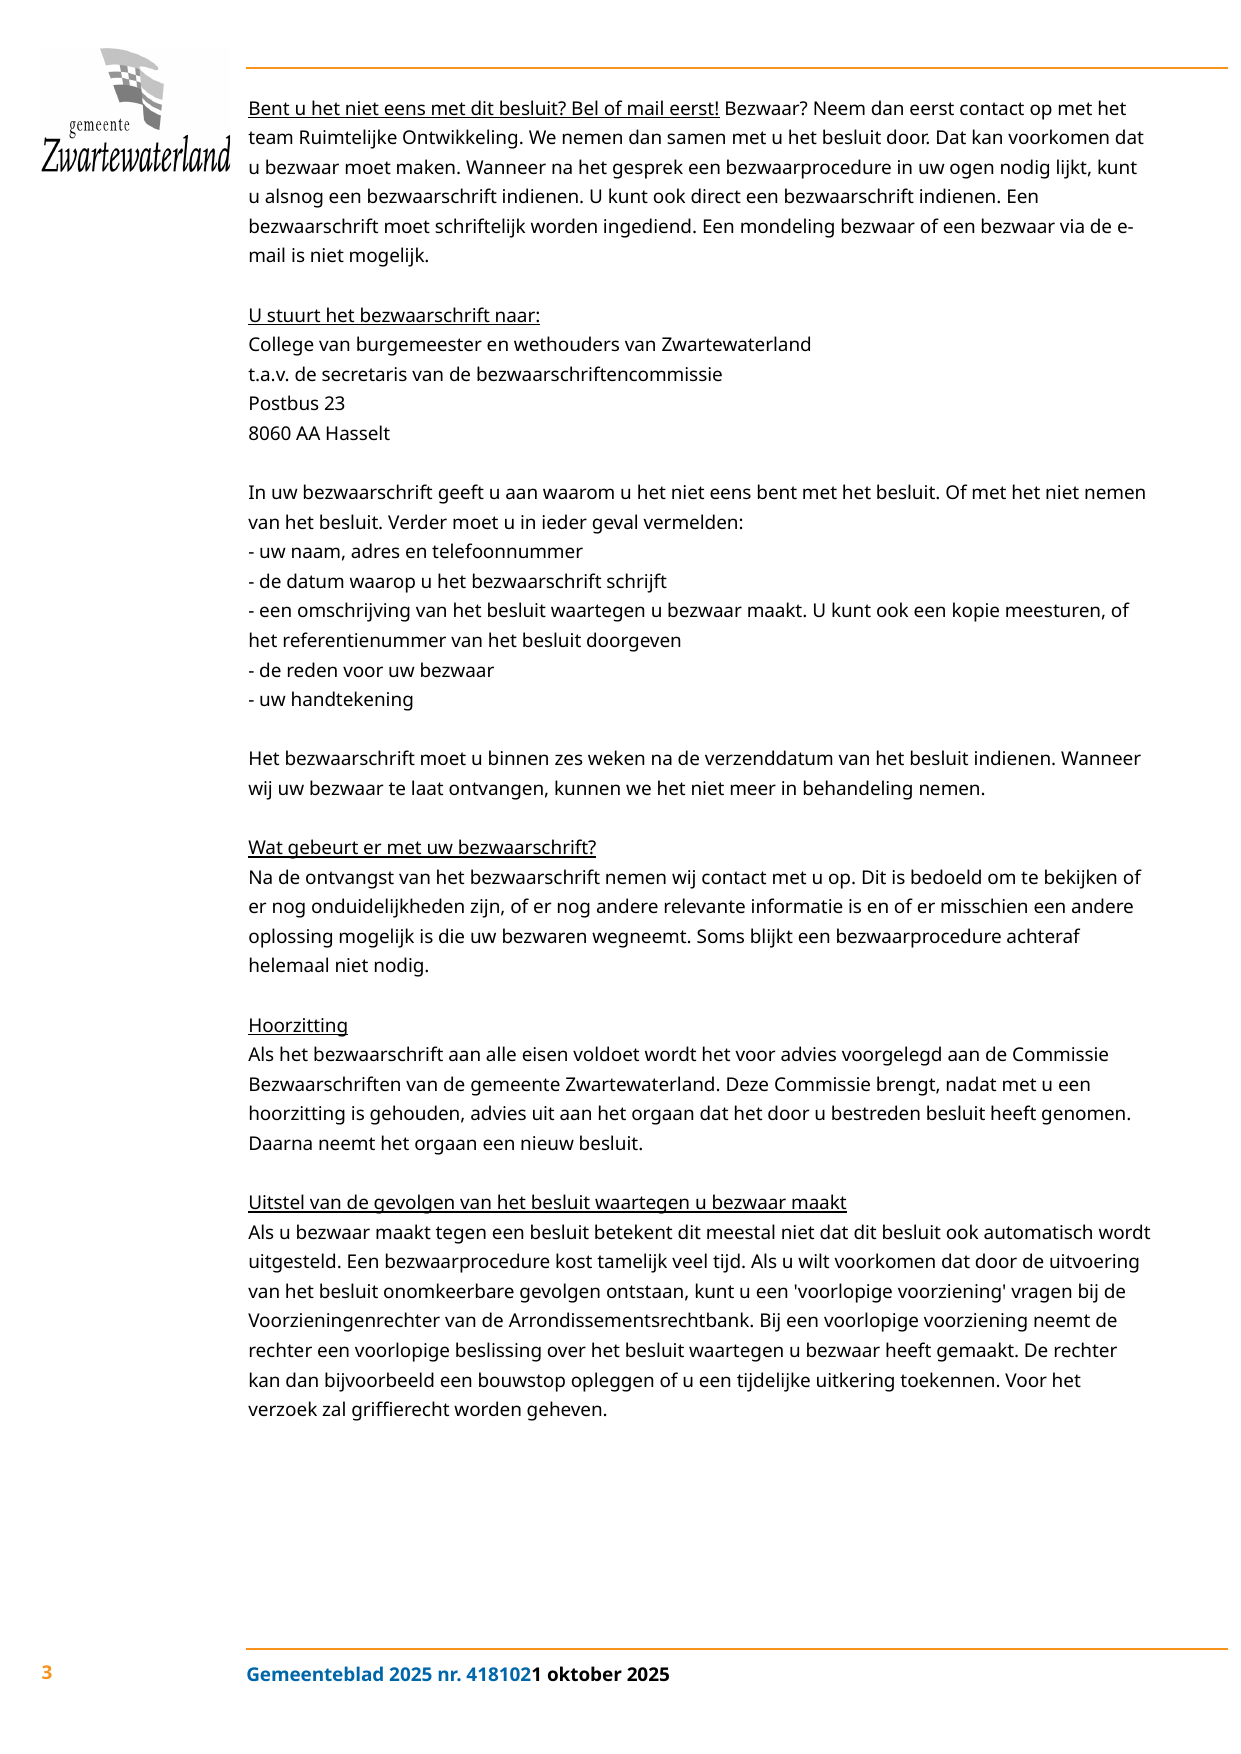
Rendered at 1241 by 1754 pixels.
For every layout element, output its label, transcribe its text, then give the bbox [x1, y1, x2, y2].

text - de datum waarop u het bezwaarschrift schrijft [248, 568, 1152, 594]
text Het bezwaarschrift moet u binnen zes weken na de verzenddatum van het besluit indienen. Wanneer wij uw bezwaar te laat ontvangen, kunnen we het niet meer in behandeling nemen. [248, 746, 1152, 801]
text Als het bezwaarschrift aan alle eisen voldoet wordt het voor advies voorgelegd aan de Commissie Bezwaarschriften van de gemeente Zwartewaterland. Deze Commissie brengt, nadat met u een hoorzitting is gehouden, advies uit aan het orgaan dat het door u bestreden besluit heeft genomen. Daarna neemt het orgaan een nieuw besluit. [248, 1041, 1152, 1156]
picture [41, 47, 231, 172]
text - uw handtekening [248, 686, 1152, 712]
text - uw naam, adres en telefoonnummer [248, 538, 1152, 564]
text Bent u het niet eens met dit besluit? Bel of mail eerst! Bezwaar? Neem dan eerst contact op met het team Ruimtelijke Ontwikkeling. We nemen dan samen met u het besluit door. Dat kan voorkomen dat u bezwaar moet maken. Wanneer na het gesprek een bezwaarprocedure in uw ogen nodig lijkt, kunt u alsnog een bezwaarschrift indienen. U kunt ook direct een bezwaarschrift indienen. Een bezwaarschrift moet schriftelijk worden ingediend. Een mondeling bezwaar of een bezwaar via de e-mail is niet mogelijk. [248, 95, 1152, 268]
text Hoorzitting [248, 1012, 1152, 1038]
text U stuurt het bezwaarschrift naar: [248, 302, 1152, 328]
text In uw bezwaarschrift geeft u aan waarom u het niet eens bent met het besluit. Of met het niet nemen van het besluit. Verder moet u in ieder geval vermelden: [248, 479, 1152, 535]
text - de reden voor uw bezwaar [248, 657, 1152, 683]
text 8060 AA Hasselt [248, 420, 1152, 446]
text Na de ontvangst van het bezwaarschrift nemen wij contact met u op. Dit is bedoeld om te bekijken of er nog onduidelijkheden zijn, of er nog andere relevante informatie is en of er misschien een andere oplossing mogelijk is die uw bezwaren wegneemt. Soms blijkt een bezwaarprocedure achteraf helemaal niet nodig. [248, 864, 1152, 978]
text Postbus 23 [248, 391, 1152, 416]
text Uitstel van de gevolgen van het besluit waartegen u bezwaar maakt [248, 1189, 1152, 1215]
text Wat gebeurt er met uw bezwaarschrift? [248, 834, 1152, 860]
text Als u bezwaar maakt tegen een besluit betekent dit meestal niet dat dit besluit ook automatisch wordt uitgesteld. Een bezwaarprocedure kost tamelijk veel tijd. Als u wilt voorkomen dat door de uitvoering van het besluit onomkeerbare gevolgen ontstaan, kunt u een 'voorlopige voorziening' vragen bij de Voorzieningenrechter van de Arrondissementsrechtbank. Bij een voorlopige voorziening neemt de rechter een voorlopige beslissing over het besluit waartegen u bezwaar heeft gemaakt. De rechter kan dan bijvoorbeeld een bouwstop opleggen of u een tijdelijke uitkering toekennen. Voor het verzoek zal griffierecht worden geheven. [248, 1219, 1152, 1422]
text - een omschrijving van het besluit waartegen u bezwaar maakt. U kunt ook een kopie meesturen, of het referentienummer van het besluit doorgeven [248, 598, 1152, 653]
text t.a.v. de secretaris van de bezwaarschriftencommissie [248, 361, 1152, 387]
text College van burgemeester en wethouders van Zwartewaterland [248, 331, 1152, 357]
